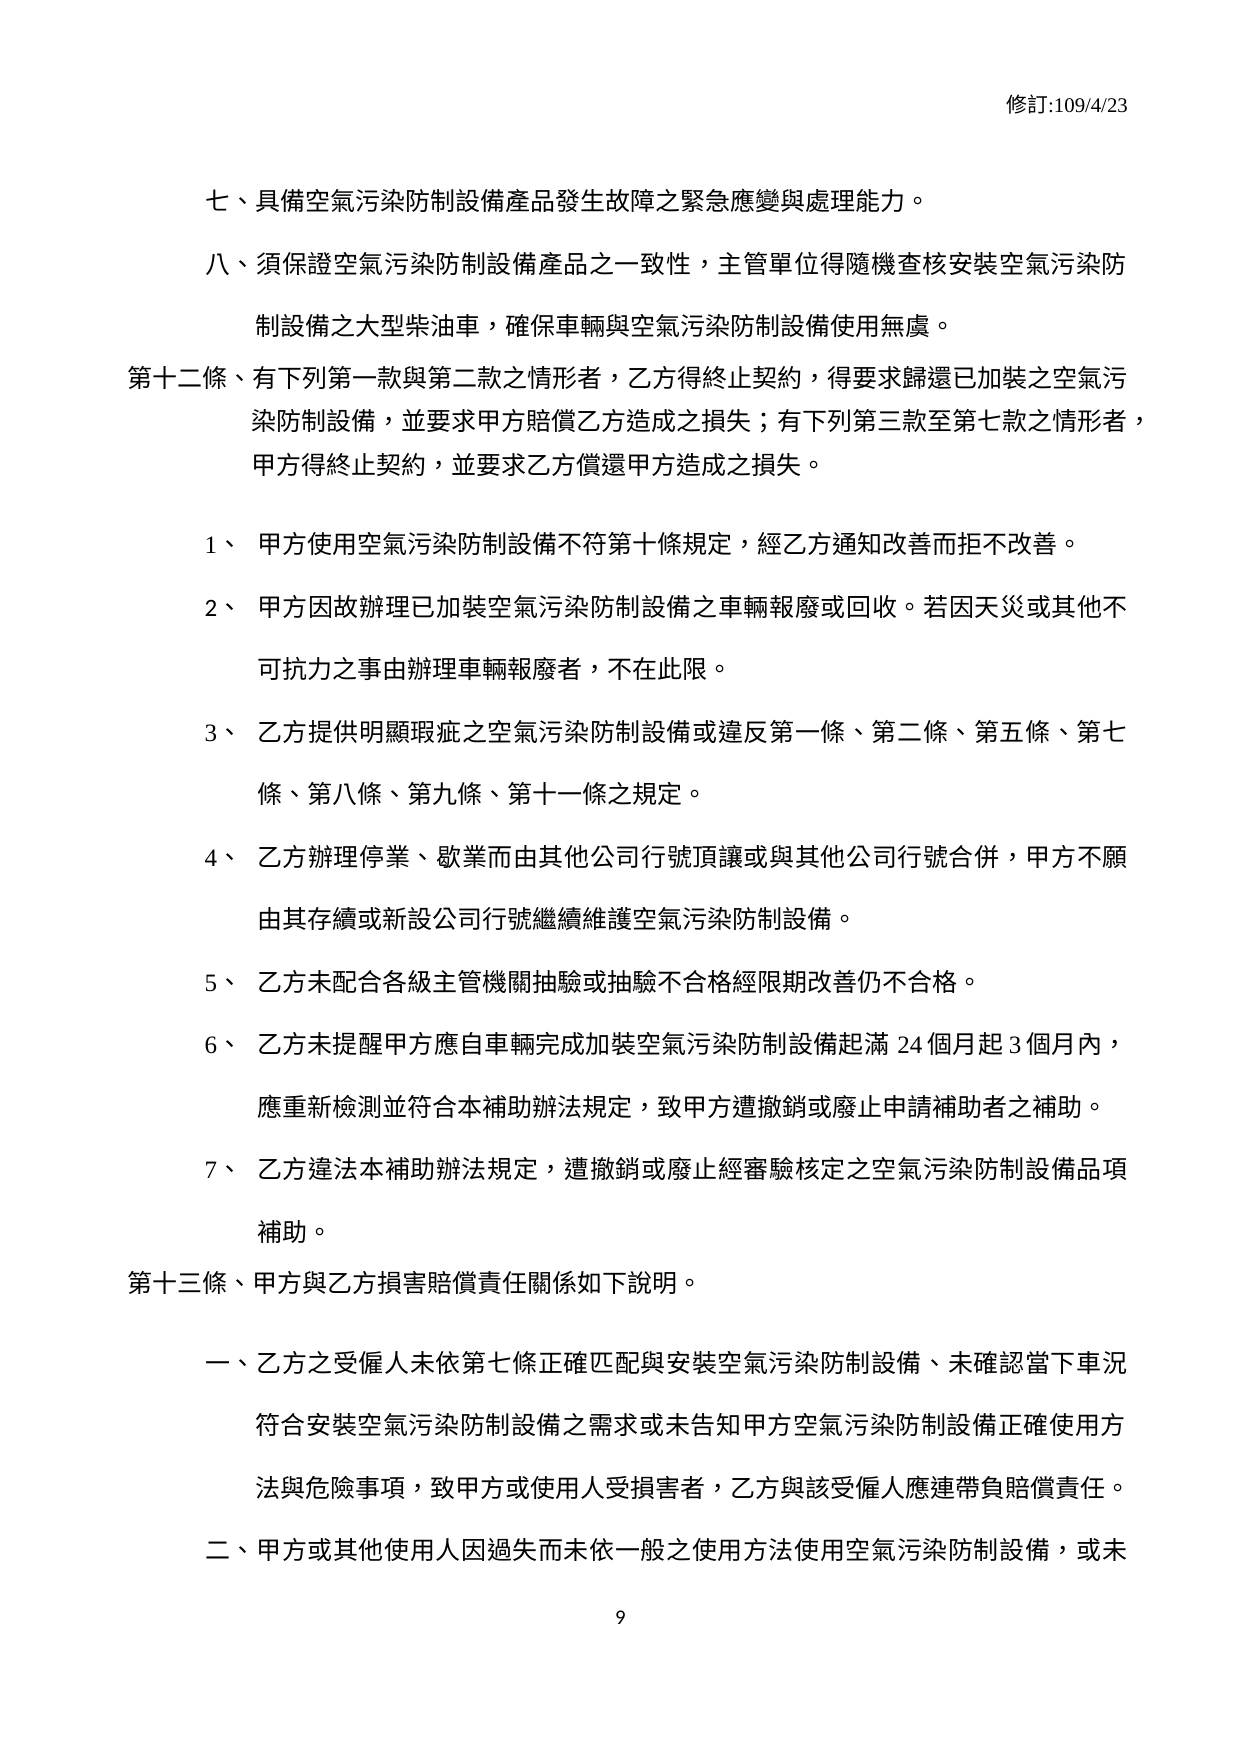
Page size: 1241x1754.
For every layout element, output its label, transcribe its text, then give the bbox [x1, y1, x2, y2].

text 一、乙方之受僱人未依第七條正確匹配與安裝空氣污染防制設備、未確認當下車況符合安裝空氣污染防制設備之需求或未告知甲方空氣污染防制設備正確使用方法與危險事項，致甲方或使用人受損害者，乙方與該受僱人應連帶負賠償責任。 [205, 1319, 1128, 1507]
text 八、須保證空氣污染防制設備產品之一致性，主管單位得隨機查核安裝空氣污染防制設備之大型柴油車，確保車輛與空氣污染防制設備使用無虞。 [205, 221, 1128, 346]
text 第十三條、甲方與乙方損害賠償責任關係如下說明。 [127, 1263, 1128, 1300]
text 二、甲方或其他使用人因過失而未依一般之使用方法使用空氣污染防制設備，或未 [205, 1507, 1128, 1569]
list 甲方因故辦理已加裝空氣污染防制設備之車輛報廢或回收。若因天災或其他不可抗力之事由辦理車輛報廢者，不在此限。 [204, 563, 1128, 688]
text 第十二條、有下列第一款與第二款之情形者，乙方得終止契約，得要求歸還已加裝之空氣污染防制設備，並要求甲方賠償乙方造成之損失；有下列第三款至第七款之情形者，甲方得終止契約，並要求乙方償還甲方造成之損失。 [127, 358, 1128, 481]
list 甲方使用空氣污染防制設備不符第十條規定，經乙方通知改善而拒不改善。 [204, 501, 1128, 563]
list 乙方提供明顯瑕疵之空氣污染防制設備或違反第一條、第二條、第五條、第七條、第八條、第九條、第十一條之規定。 [204, 688, 1128, 813]
text 七、具備空氣污染防制設備產品發生故障之緊急應變與處理能力。 [205, 158, 1128, 221]
list 乙方違法本補助辦法規定，遭撤銷或廢止經審驗核定之空氣污染防制設備品項補助。 [204, 1126, 1128, 1251]
list 乙方未提醒甲方應自車輛完成加裝空氣污染防制設備起滿24個月起3個月內，應重新檢測並符合本補助辦法規定，致甲方遭撤銷或廢止申請補助者之補助。 [204, 1001, 1128, 1126]
list 乙方辦理停業、歇業而由其他公司行號頂讓或與其他公司行號合併，甲方不願由其存續或新設公司行號繼續維護空氣污染防制設備。 [204, 813, 1128, 938]
list 乙方未配合各級主管機關抽驗或抽驗不合格經限期改善仍不合格。 [204, 938, 1128, 1001]
